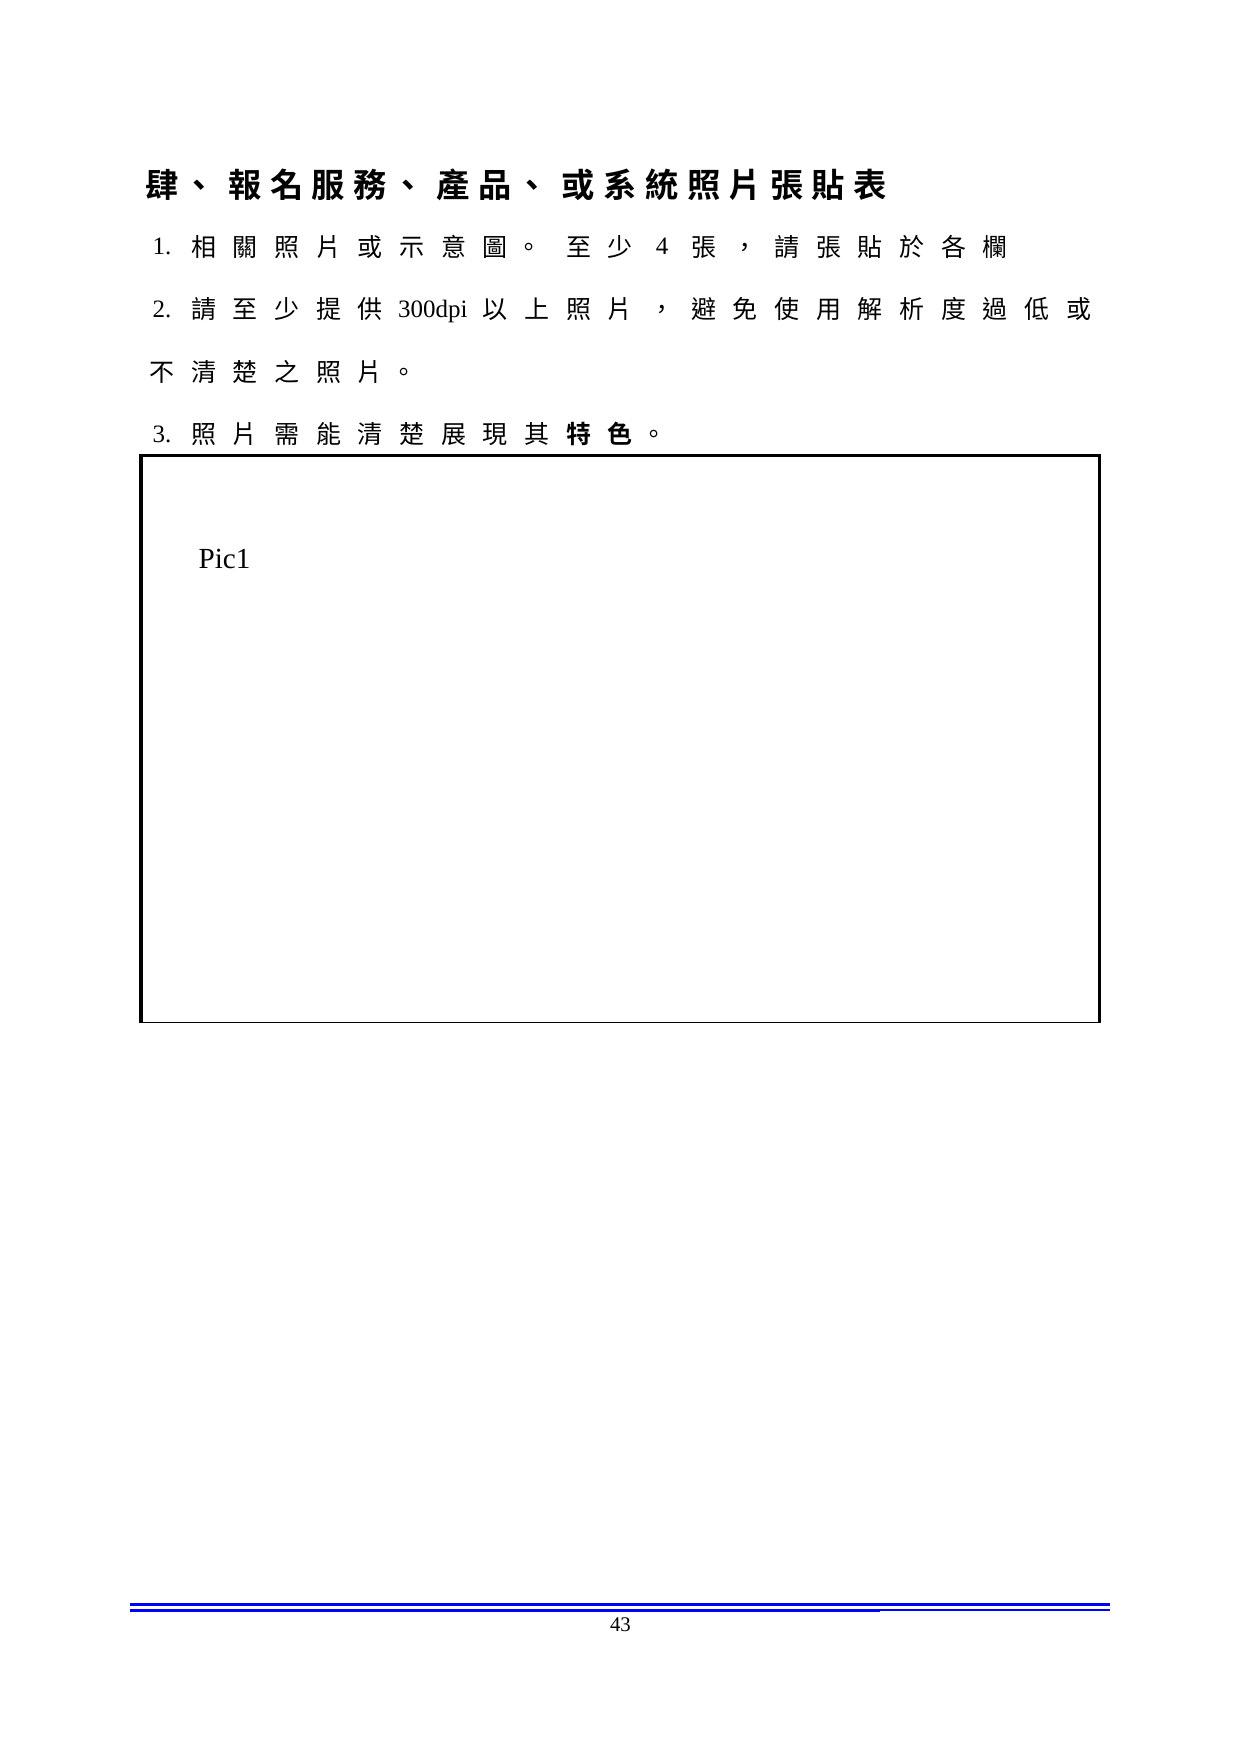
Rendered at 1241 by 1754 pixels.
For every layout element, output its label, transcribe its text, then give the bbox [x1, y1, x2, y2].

text 肆、報名服務、產品、或系統照片張貼表 [141, 141, 1099, 204]
text 1.相關照片或示意圖。至少4張，請張貼於各欄 [141, 204, 1099, 266]
text 2.請至少提供300dpi以上照片，避免使用解析度過低或不清楚之照片。 [141, 266, 1099, 391]
table_header Pic1 [143, 457, 1098, 1021]
text 3.照片需能清楚展現其特色。 [141, 391, 1099, 454]
